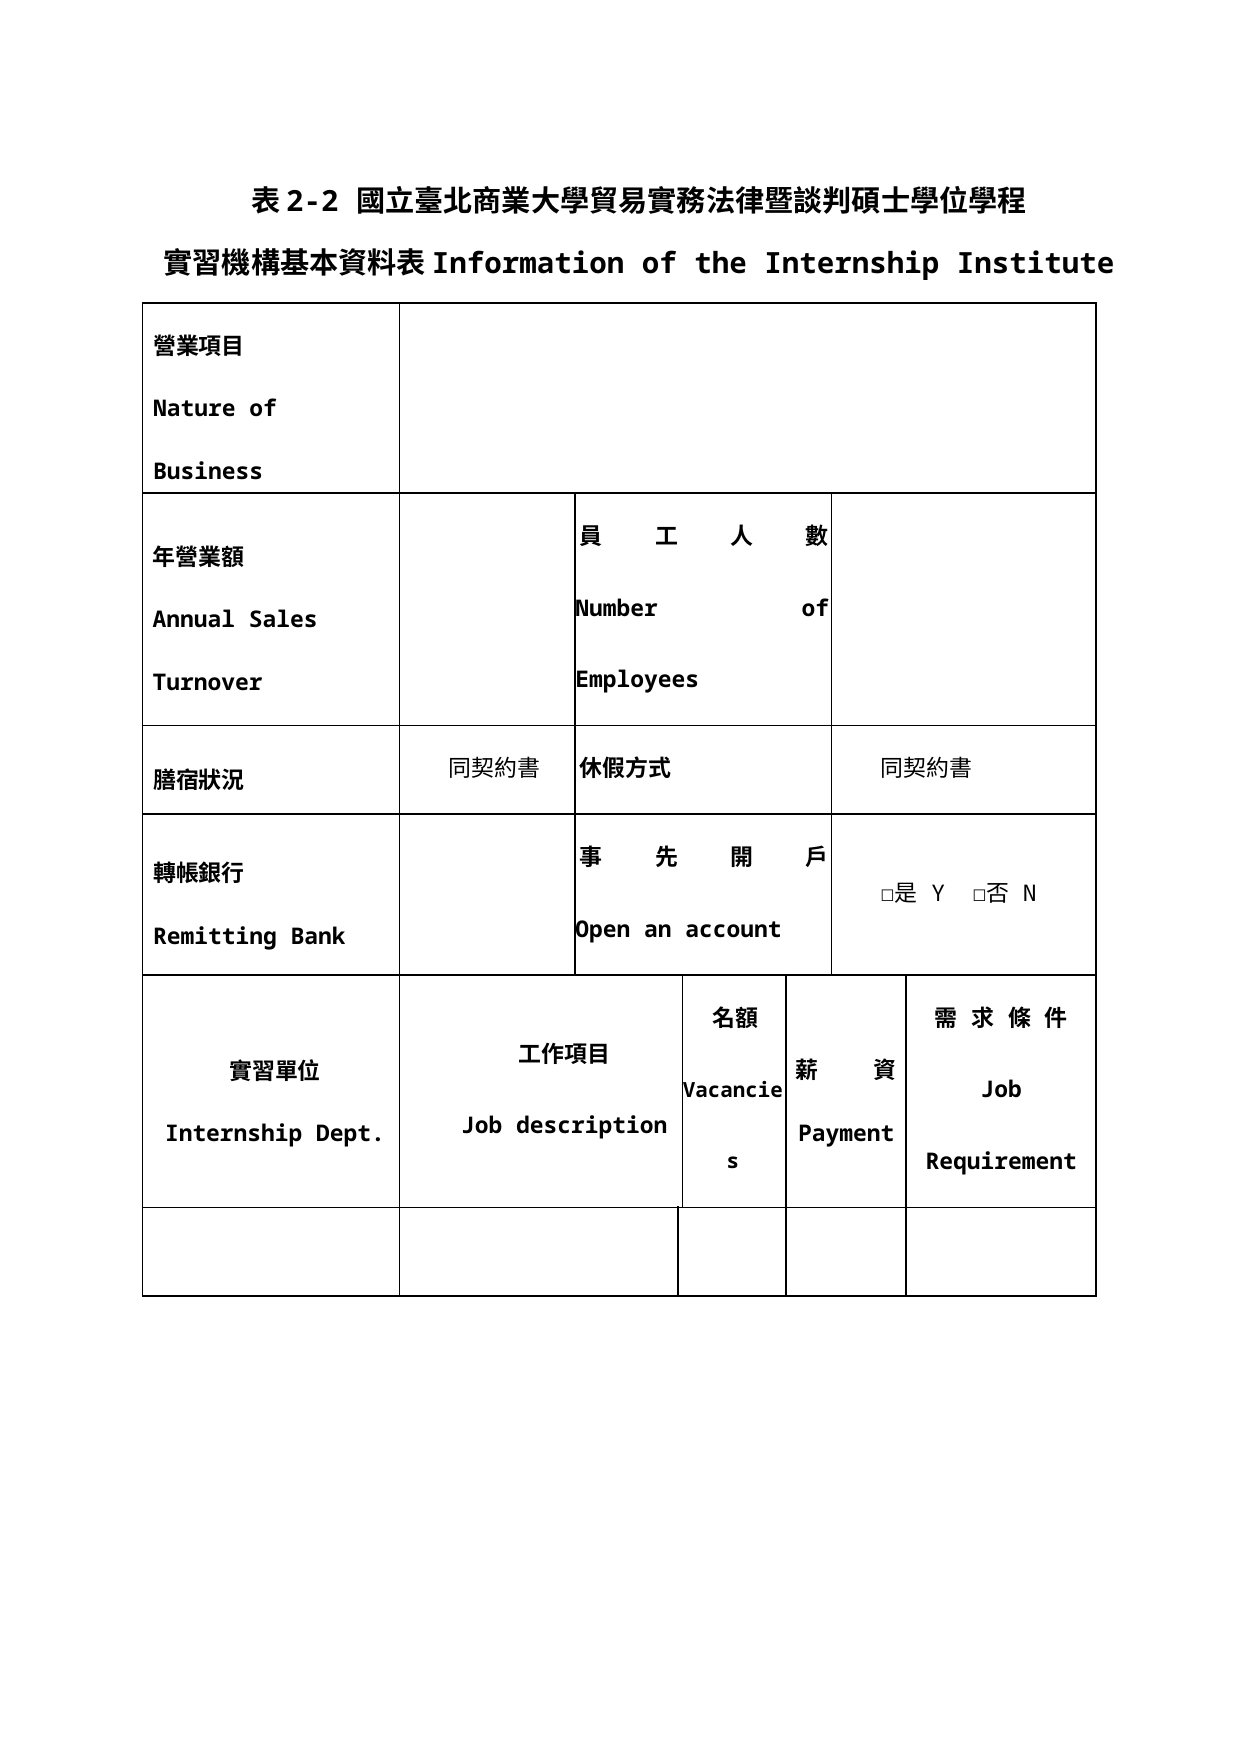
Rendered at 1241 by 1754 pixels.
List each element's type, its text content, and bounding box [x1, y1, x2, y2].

table_header [400, 304, 1095, 492]
table_cell [143, 1208, 399, 1295]
table_cell 工作項目 Job description [400, 976, 682, 1206]
table_cell [400, 1208, 677, 1295]
table_cell [400, 494, 574, 724]
text 表2-2 國立臺北商業大學貿易實務法律暨談判碩士學位學程 實習機構基本資料表Information of the Internship Institute [112, 158, 1165, 283]
table_cell 年營業額 Annual Sales Turnover [143, 494, 399, 724]
table_cell [679, 1208, 785, 1295]
table_cell 薪 資 Payment [787, 976, 905, 1206]
table_cell 事先開戶 Open an account [576, 815, 831, 974]
table_cell 轉帳銀行 Remitting Bank [143, 815, 399, 974]
table_cell 員工人數 Number of Employees [576, 494, 831, 724]
table_header 營業項目 Nature of Business [143, 304, 399, 492]
table_cell [907, 1208, 1095, 1295]
table_cell 休假方式 [576, 726, 831, 813]
table_cell ☐是 Y ☐否 N [832, 815, 1095, 974]
table_cell 需 求 條 件 Job Requirement [907, 976, 1095, 1206]
table_cell 同契約書 [400, 726, 574, 813]
table_cell [400, 815, 574, 974]
table_cell 同契約書 [832, 726, 1095, 813]
table_cell 膳宿狀況 [143, 726, 399, 813]
table_cell [832, 494, 1095, 724]
table_cell [787, 1208, 905, 1295]
table_cell 實習單位 Internship Dept. [143, 976, 399, 1206]
table_cell 名額 Vacancies [683, 976, 785, 1206]
